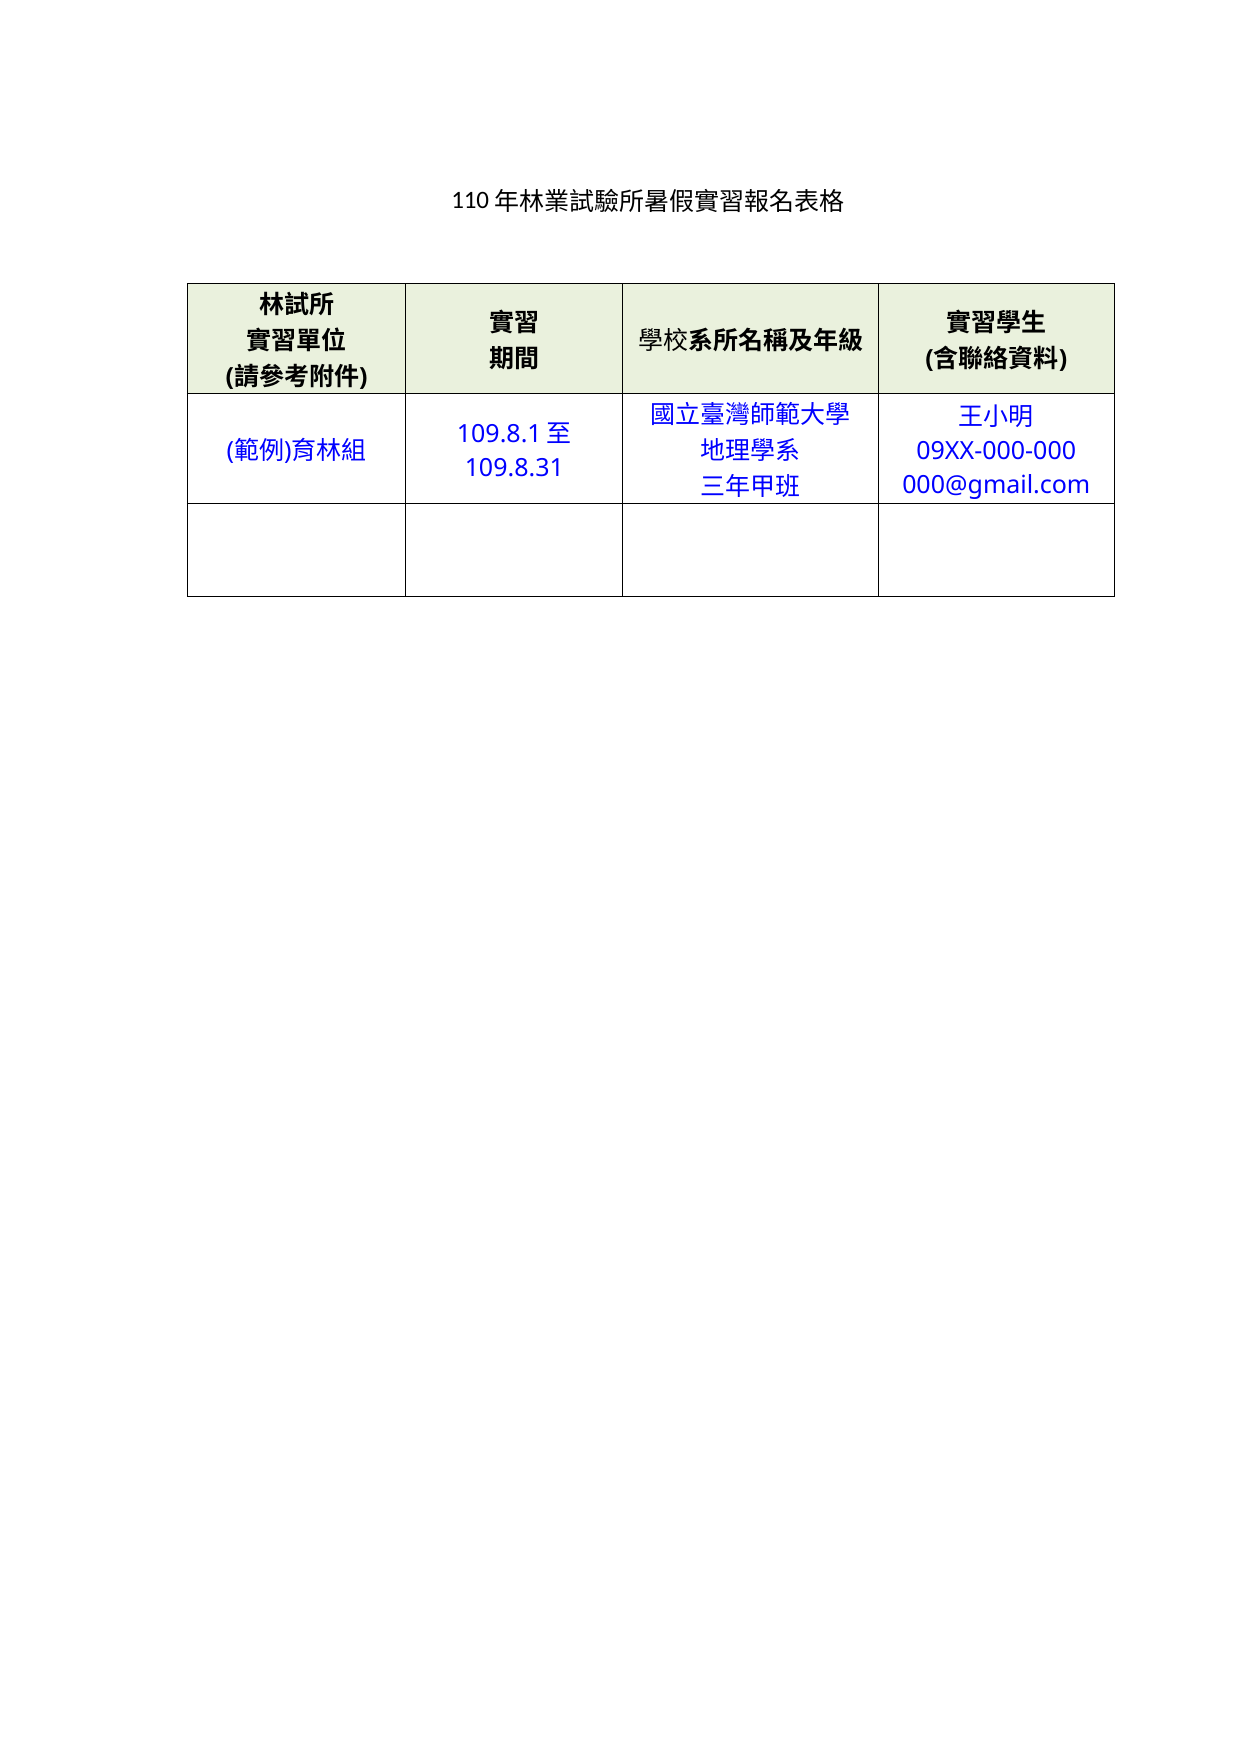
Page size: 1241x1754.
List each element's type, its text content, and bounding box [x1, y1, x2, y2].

table_cell [406, 504, 622, 596]
table_cell 國立臺灣師範大學 地理學系 三年甲班 [623, 394, 878, 503]
table_cell [188, 504, 405, 596]
table_cell [879, 504, 1114, 596]
text 110年林業試驗所暑假實習報名表格 [187, 158, 1107, 221]
table_cell 109.8.1至109.8.31 [406, 394, 622, 503]
table_cell (範例)育林組 [188, 394, 405, 503]
table_cell [623, 504, 878, 596]
table_header 學校系所名稱及年級 [623, 284, 878, 393]
table_cell 王小明 09XX-000-000 000@gmail.com [879, 394, 1114, 503]
table_header 實習 期間 [406, 284, 622, 393]
table_header 林試所 實習單位 (請參考附件) [188, 284, 405, 393]
table_header 實習學生 (含聯絡資料) [879, 284, 1114, 393]
